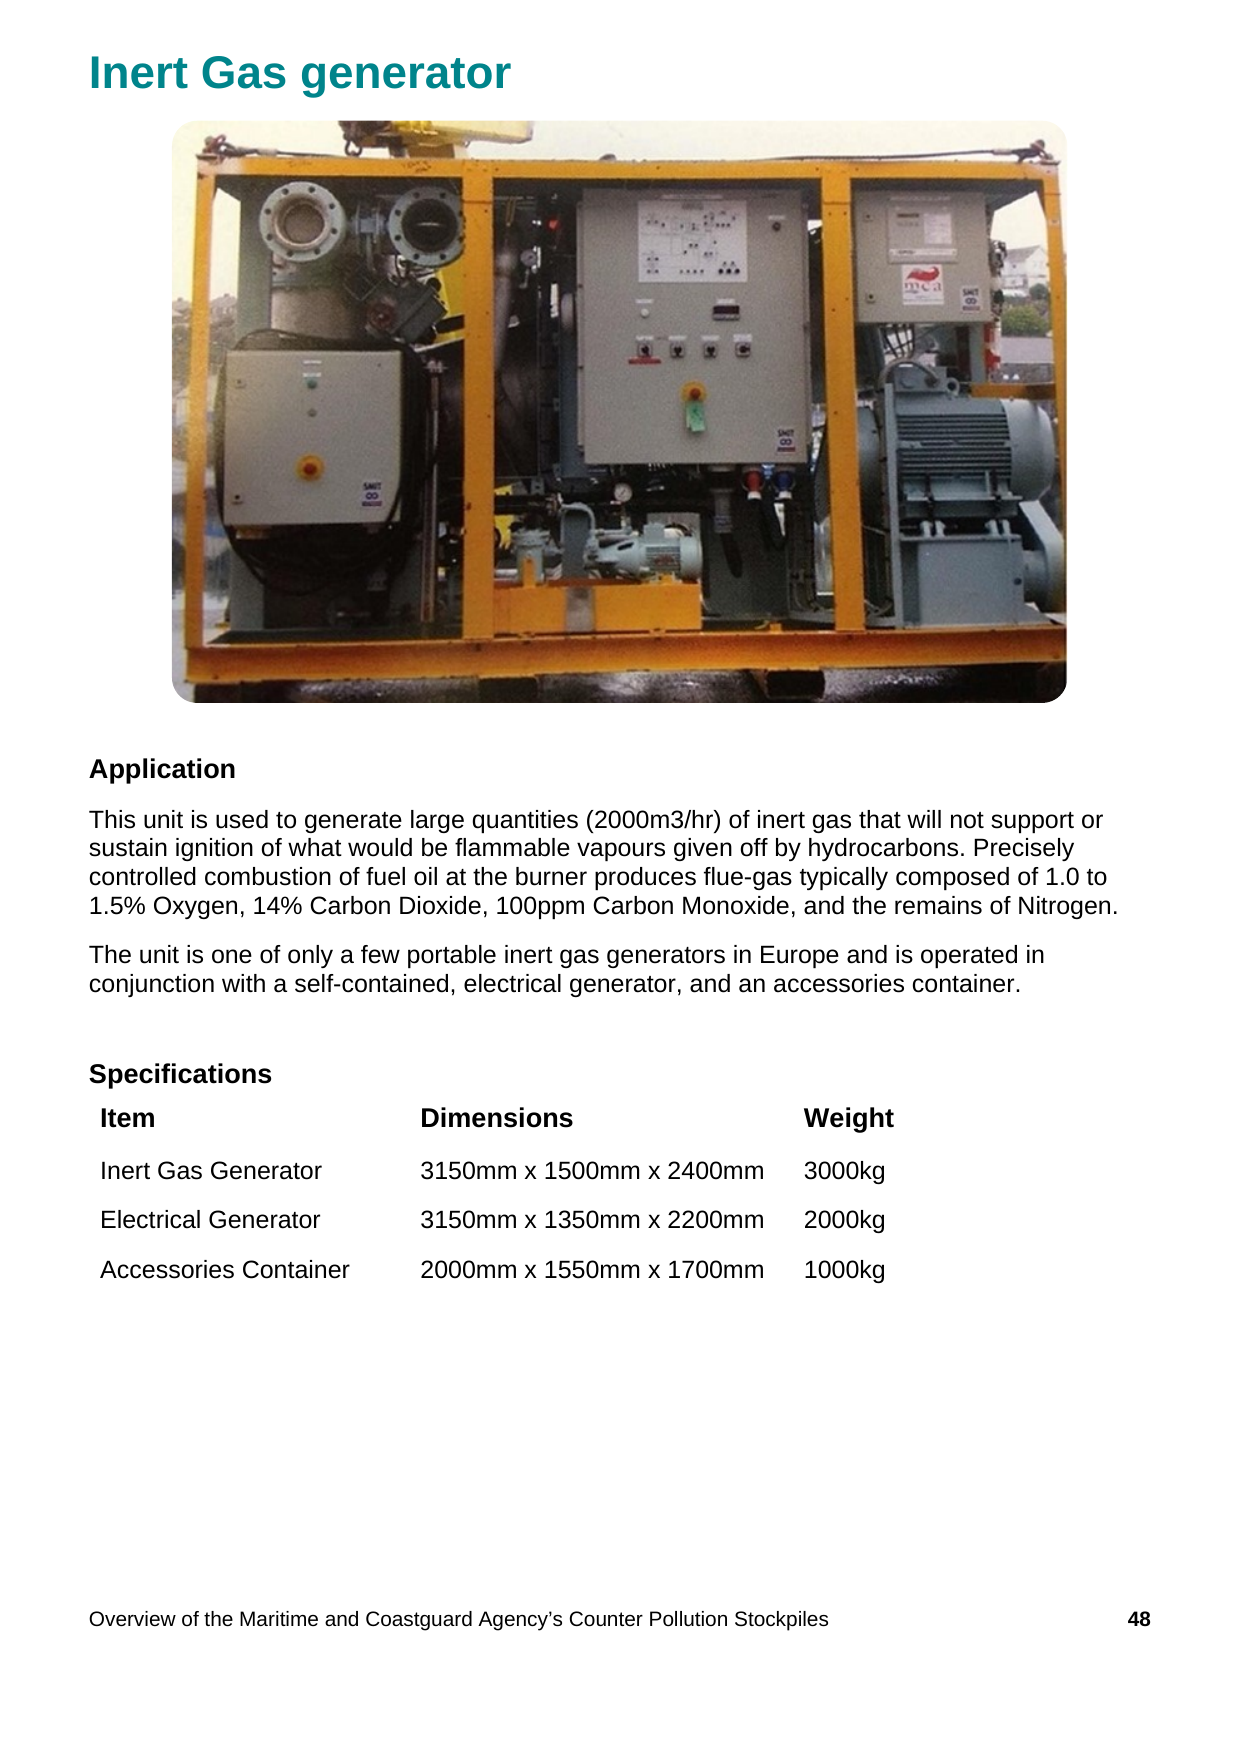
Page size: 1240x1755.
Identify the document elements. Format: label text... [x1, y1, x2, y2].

text The unit is one of only a few portable inert gas generators in Europe and is operated in conjunction with a self-contained, electrical generator, and an accessories container. [89, 941, 1151, 998]
table_cell 3000kg [793, 1146, 1150, 1195]
subtitle Specifications [89, 1058, 1151, 1089]
subtitle Inert Gas generator [89, 46, 1151, 99]
table_cell 1000kg [793, 1245, 1150, 1294]
subtitle Application [89, 753, 1151, 784]
table_header Dimensions [409, 1102, 792, 1146]
table_cell Accessories Container [89, 1245, 409, 1294]
table_header Weight [793, 1102, 1150, 1146]
table_cell 3150mm x 1500mm x 2400mm [409, 1146, 792, 1195]
table_cell Electrical Generator [89, 1195, 409, 1245]
table_header Item [89, 1102, 409, 1146]
table_cell 2000kg [793, 1195, 1150, 1245]
table_cell 3150mm x 1350mm x 2200mm [409, 1195, 792, 1245]
text This unit is used to generate large quantities (2000m3/hr) of inert gas that will not support or sustain ignition of what would be flammable vapours given off by hydrocarbons. Precisely controlled combustion of fuel oil at the burner produces flue-gas typically composed of 1.0 to 1.5% Oxygen, 14% Carbon Dioxide, 100ppm Carbon Monoxide, and the remains of Nitrogen. [89, 805, 1151, 920]
table_cell Inert Gas Generator [89, 1146, 409, 1195]
table_cell 2000mm x 1550mm x 1700mm [409, 1245, 792, 1294]
